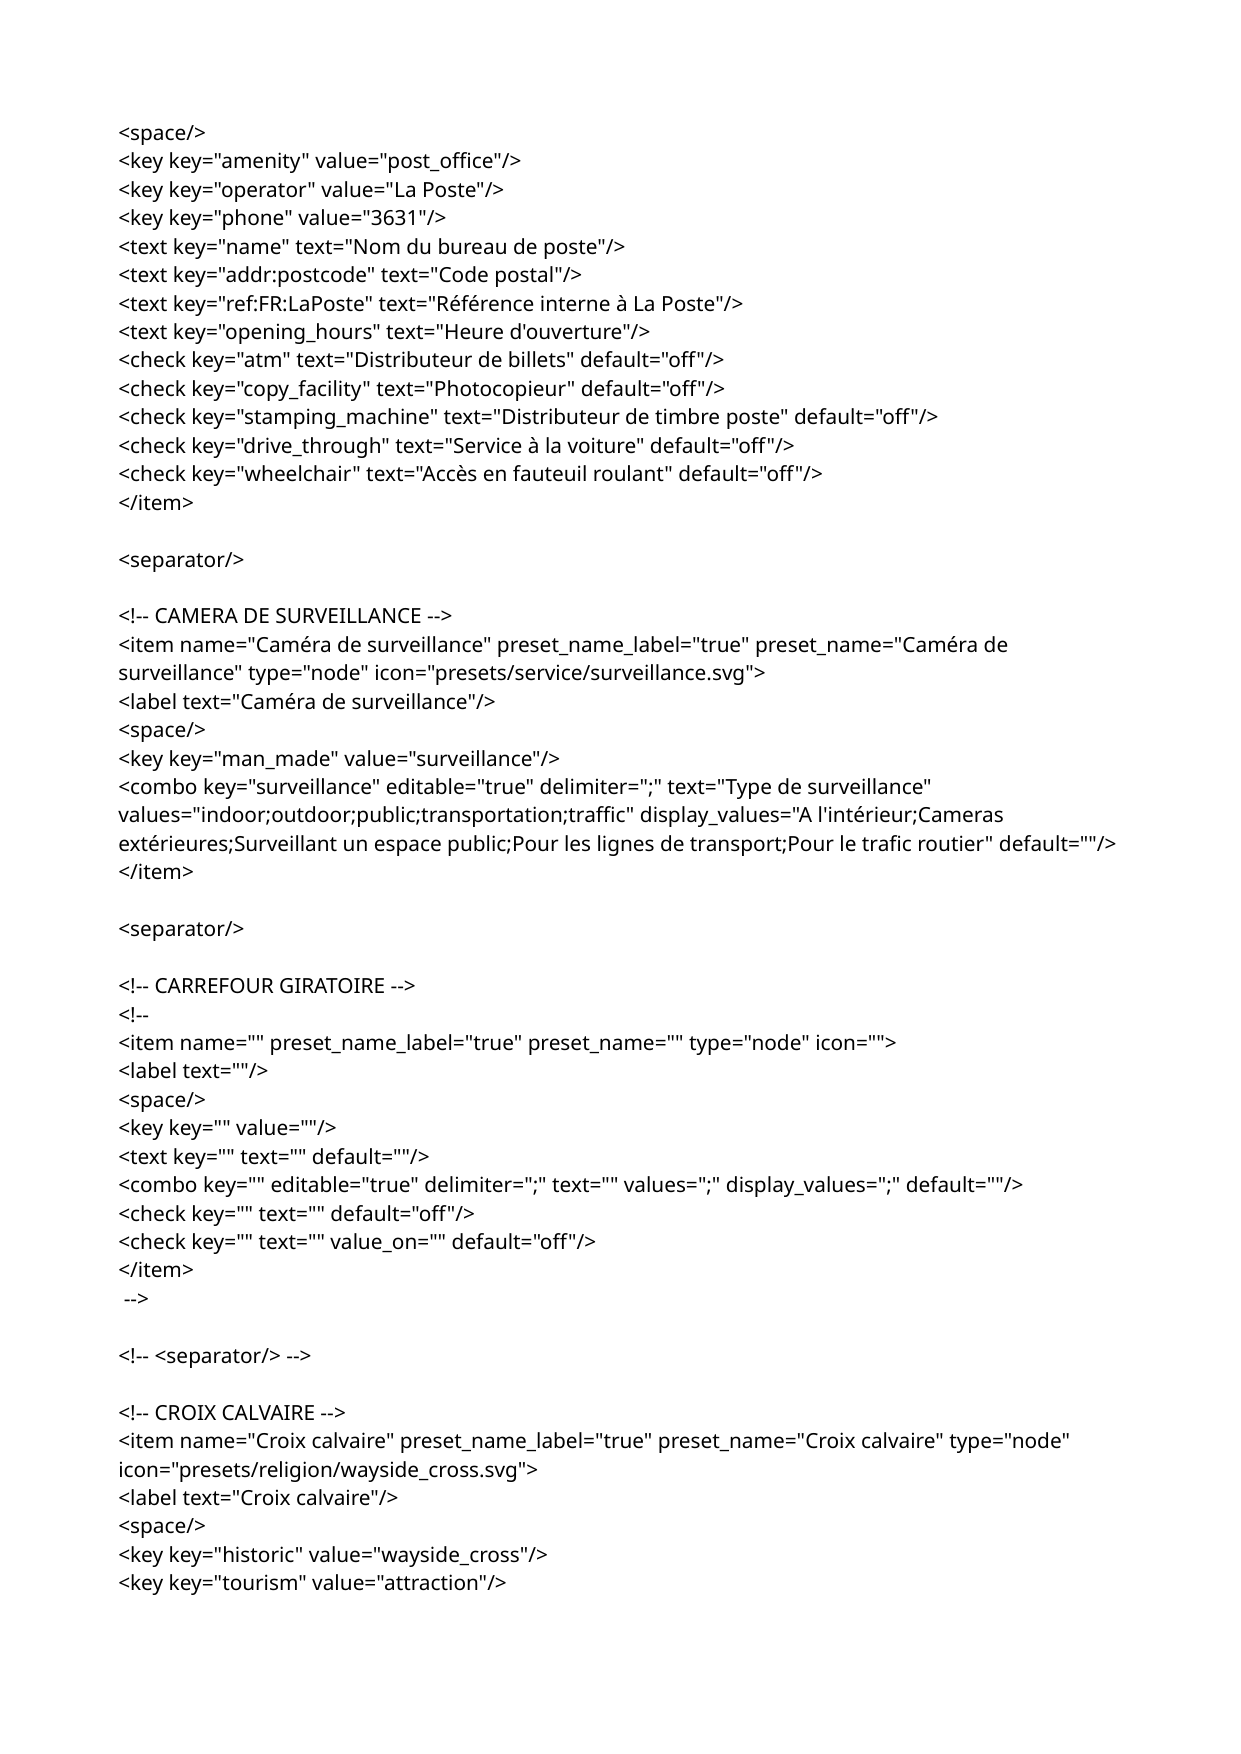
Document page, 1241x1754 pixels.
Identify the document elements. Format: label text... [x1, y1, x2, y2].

text <key key="amenity" value="post_office"/> [118, 147, 1122, 175]
text <space/> [118, 1085, 1122, 1113]
text <check key="" text="" value_on="" default="off"/> [118, 1227, 1122, 1256]
text <separator/> [118, 545, 1122, 573]
text <key key="tourism" value="attraction"/> [118, 1568, 1122, 1597]
text <text key="ref:FR:LaPoste" text="Référence interne à La Poste"/> [118, 289, 1122, 317]
text <key key="historic" value="wayside_cross"/> [118, 1540, 1122, 1568]
text <item name="" preset_name_label="true" preset_name="" type="node" icon=""> [118, 1028, 1122, 1057]
text <!-- CAMERA DE SURVEILLANCE --> [118, 602, 1122, 630]
text <!-- <separator/> --> [118, 1341, 1122, 1369]
text <label text=""/> [118, 1057, 1122, 1085]
text <space/> [118, 118, 1122, 147]
text <key key="phone" value="3631"/> [118, 203, 1122, 232]
text </item> [118, 488, 1122, 516]
text <text key="" text="" default=""/> [118, 1142, 1122, 1170]
text <text key="addr:postcode" text="Code postal"/> [118, 260, 1122, 289]
text --> [118, 1284, 1122, 1312]
text <key key="" value=""/> [118, 1113, 1122, 1142]
text <label text="Caméra de surveillance"/> [118, 687, 1122, 715]
text <key key="man_made" value="surveillance"/> [118, 744, 1122, 772]
text <!-- CROIX CALVAIRE --> [118, 1398, 1122, 1426]
text <check key="copy_facility" text="Photocopieur" default="off"/> [118, 374, 1122, 402]
text <separator/> [118, 914, 1122, 943]
text <check key="drive_through" text="Service à la voiture" default="off"/> [118, 431, 1122, 459]
text <check key="stamping_machine" text="Distributeur de timbre poste" default="off"/> [118, 402, 1122, 431]
text <combo key="surveillance" editable="true" delimiter=";" text="Type de surveillance" values="indoor;outdoor;public;transportation;traffic" display_values="A l'intérieur;Cameras extérieures;Surveillant un espace public;Pour les lignes de transport;Pour le trafic routier" default=""/> [118, 772, 1122, 857]
text <check key="atm" text="Distributeur de billets" default="off"/> [118, 346, 1122, 374]
text </item> [118, 1256, 1122, 1284]
text <text key="opening_hours" text="Heure d'ouverture"/> [118, 317, 1122, 346]
text <!-- [118, 1000, 1122, 1028]
text <key key="operator" value="La Poste"/> [118, 175, 1122, 203]
text <space/> [118, 1512, 1122, 1540]
text </item> [118, 857, 1122, 886]
text <label text="Croix calvaire"/> [118, 1483, 1122, 1512]
text <combo key="" editable="true" delimiter=";" text="" values=";" display_values=";" default=""/> [118, 1170, 1122, 1199]
text <item name="Caméra de surveillance" preset_name_label="true" preset_name="Caméra de surveillance" type="node" icon="presets/service/surveillance.svg"> [118, 630, 1122, 687]
text <space/> [118, 715, 1122, 744]
text <!-- CARREFOUR GIRATOIRE --> [118, 971, 1122, 1000]
text <check key="" text="" default="off"/> [118, 1199, 1122, 1227]
text <check key="wheelchair" text="Accès en fauteuil roulant" default="off"/> [118, 459, 1122, 488]
text <item name="Croix calvaire" preset_name_label="true" preset_name="Croix calvaire" type="node" icon="presets/religion/wayside_cross.svg"> [118, 1426, 1122, 1483]
text <text key="name" text="Nom du bureau de poste"/> [118, 232, 1122, 260]
